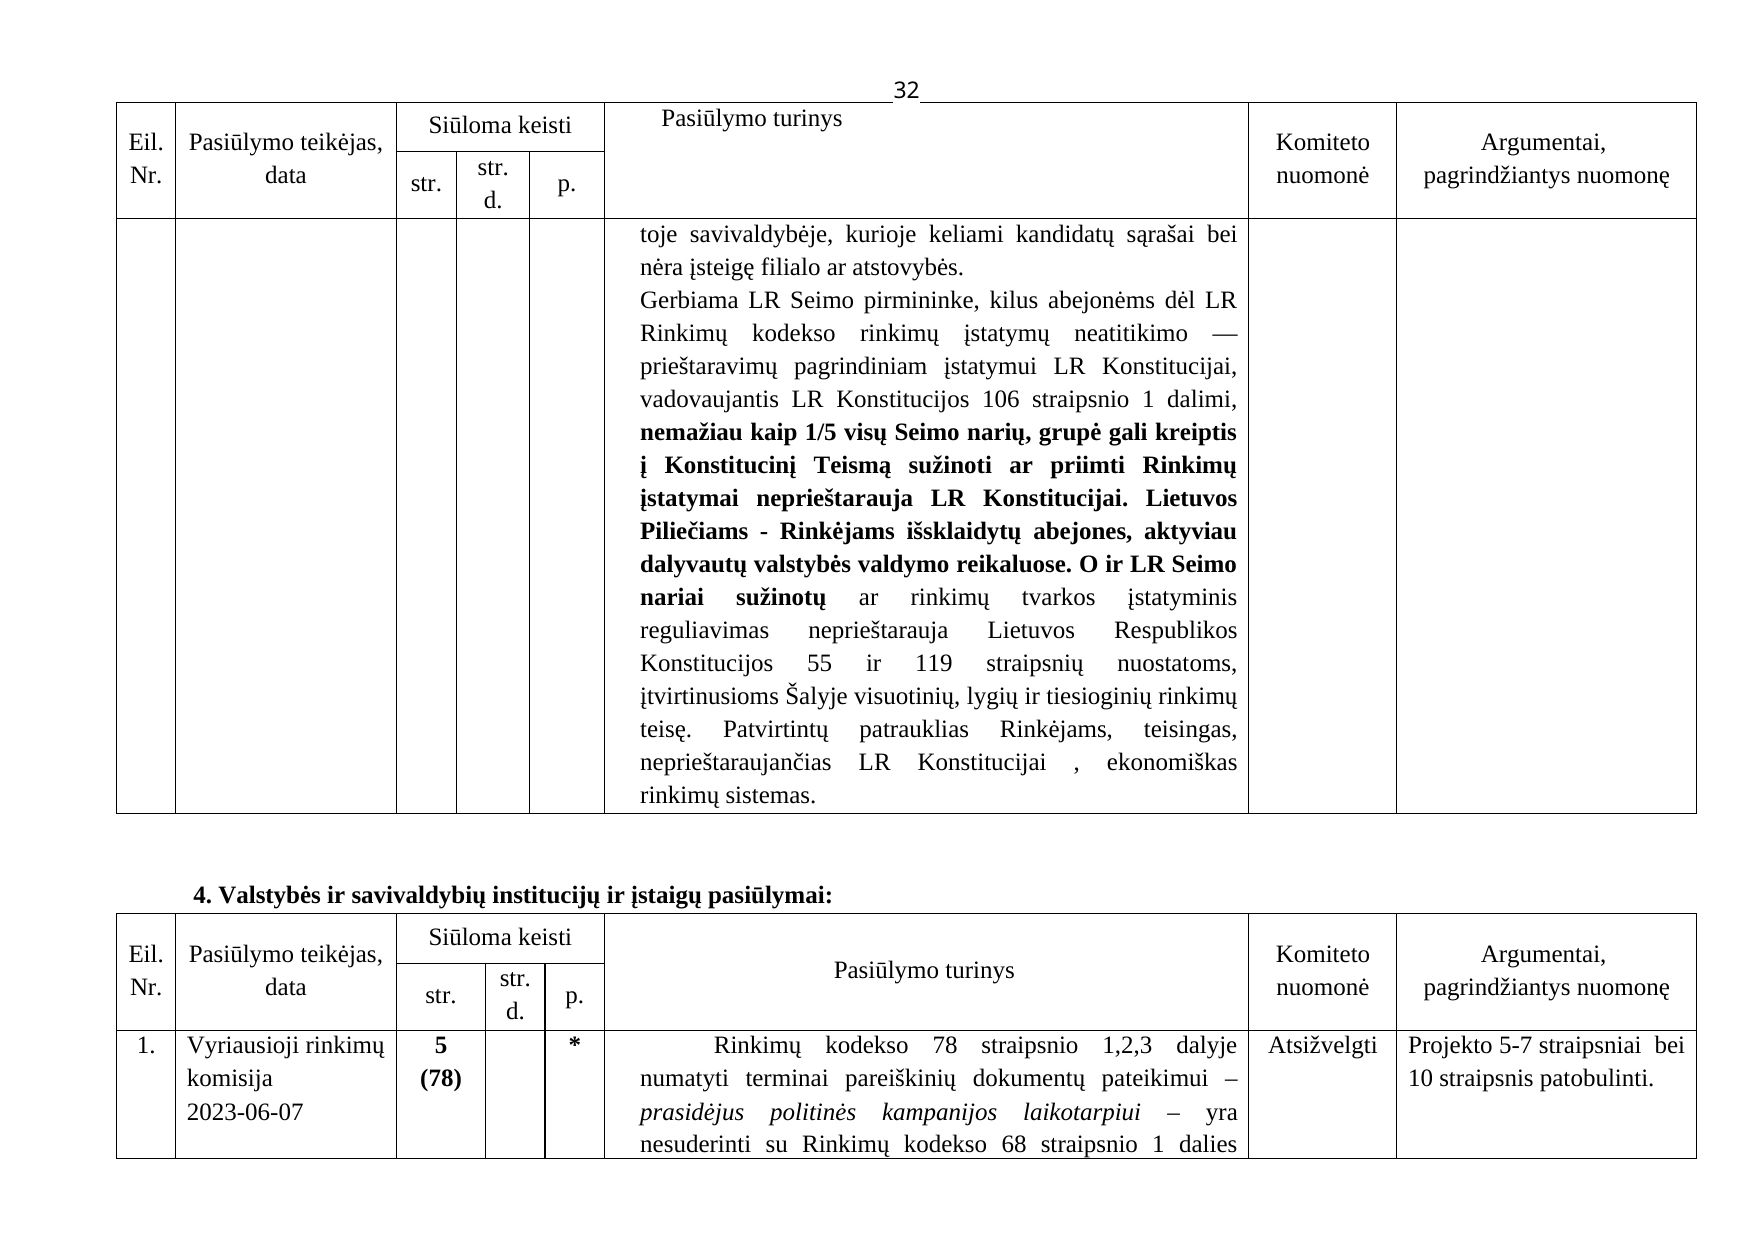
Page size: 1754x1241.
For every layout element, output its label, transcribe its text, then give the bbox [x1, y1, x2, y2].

table_cell [176, 219, 396, 813]
table_header [605, 914, 629, 1029]
table_header Eil. Nr. [117, 103, 175, 218]
table_cell p. [530, 152, 604, 218]
table_header Pasiūlymo teikėjas, data [176, 103, 396, 218]
table_cell [457, 219, 529, 813]
table_cell p. [546, 964, 604, 1029]
table_cell str. d. [457, 152, 529, 218]
table_cell Rinkimų kodekso 78 straipsnio 1,2,3 dalyje numatyti terminai pareiškinių dokumentų pateikimui – prasidėjus politinės kampanijos laikotarpiui – yra nesuderinti su Rinkimų kodekso 68 straipsnio 1 dalies [629, 1031, 1248, 1158]
table_cell [397, 219, 456, 813]
table_cell [117, 219, 175, 813]
table_header [605, 103, 629, 218]
table_cell Projekto 5-7 straipsniai bei 10 straipsnis patobulinti. [1397, 1031, 1696, 1158]
table_cell Vyriausioji rinkimų komisija 2023-06-07 [176, 1031, 396, 1158]
table_cell [605, 219, 629, 813]
table_header Argumentai, pagrindžiantys nuomonę [1397, 914, 1696, 1029]
table_cell str. [397, 964, 485, 1029]
table_cell Projektui siūlymai neteikiami. Atsižvelgiant į rašto turinį, atkreiptinas dėmesys, kad šiuo klausimu jurisprudencijoje suformuota oficiali konstitucinė doktrina. 2008m. spalio 1 d. KT nutarimas. Šiame nutarime minėta, kad iš Konstitucijos 34, 55 ir 56 straipsnių įstatymų leidėjui kyla pareiga įstatymu įtvirtinti Seimo narių rinkimų sistemą, nustatyti rinkimų organizavimo pagrindus ir tvarką, apimančią inter alia kandidatų į Seimo narius kėlimą, rinkimų agitaciją, balsavimo tvarką, rinkimų rezultatų nustatymą, rinkimų ginčų nagrinėjimo procedūras, reguliuoti kitus Seimo narių rinkimų santykius. Minėta, kad Konstitucija nenustato konkrečios Seimo narių rinkimų sistemos; pagal Konstitucijos 55 straipsnio 3 dalies nuostatą tai palikta spręsti įstatymų leidėjui, kuris turi plačią diskreciją; nei vien proporcinė, nei vien mažoritarinė, nei kitokia rinkimų sistema, inter alia mišri rinkimų sistema, kurioje yra derinamos proporcinė ir mažoritarinė rinkimų sistemos, negali būti laikomos savaime sudarančiomis prielaidas pažeisti laisvų, demokratiškų rinkimų reikalavimus, visuotinę, lygią rinkimų teisę, slaptą balsavimą, kitus demokratinės teisinės valstybės rinkimų standartus. Taigi Seimo rinkimų įstatymo (2000 m. liepos 18 d. redakcija) 37 straipsnio 1 dalyje (2008 m. balandžio 15 d. redakcija) įtvirtintu teisiniu reguliavimu ta apimtimi, kuria nustatyta, kad kandidatus į Seimo narius daugiamandatėje rinkimų apygardoje gali kelti tik partija, įregistruota pagal Politinių partijų įstatymą ir atitinkanti Politinių partijų įstatymo reikalavimus dėl partijos narių skaičiaus, nėra pažeidžiama Konstitucijos 34 straipsnio 1 dalyje įtvirtinta piliečių aktyvioji rinkimų teisė, Konstitucijos 35 straipsnio 2 dalyje įtvirtintas imperatyvas, draudžiantis asmenį versti priklausyti kokiai nors politinei partijai ir nėra nukrypstama nuo Konstitucijos 55 straipsnio 1 dalyje įtvirtintų demokratinių Seimo rinkimų principų. Konstitucijos 55 straipsnio 1 dalyje įtvirtintas visuotinės rinkimų teisės principas reiškia, kad visiems Lietuvos Respublikos piliečiams, atitinkantiems iš Konstitucijos ir jai neprieštaraujančių įstatymų kylančius reikalavimus (sąlygas), turi būti užtikrinta teisė dalyvauti Seimo narių rinkimuose. Aiškinant lygios rinkimų teisės principą visuotinai pripažįstama, jog jis inter alia reiškia, kad organizuojant ir vykdant rinkimus visi rinkėjai turi būti traktuojami vienodai, kiekvieno rinkėjo balsas yra lygiavertis bet kurio kito rinkėjo balsui ir turi vienodą reikšmę nustatant balsavimo rezultatus. Tiesioginės rinkimų teisės principas reikalauja, kad Seimo nariai būtų renkami be tarpininkų. Aiškinant šio principo turinį pažymėtina, jog Konstitucinis Teismas yra konstatavęs, kad įstatymų leidėjas, reguliuodamas rinkimų santykius, negali nustatyti tokio teisinio reguliavimo, kuris sudarytų prielaidas už rinkėją balsuoti kitam asmeniui (nebent rinkėjas šios savo konstitucinės teisės dėl sveikatos būklės negalėtų įgyvendinti pats) (Konstitucinio Teismo 2004 m. lapkričio 5 d. išvada). [1397, 219, 1696, 813]
table_header Argumentai, pagrindžiantys nuomonę [1397, 103, 1696, 218]
table_cell toje savivaldybėje, kurioje keliami kandidatų sąrašai bei nėra įsteigę filialo ar atstovybės. Gerbiama LR Seimo pirmininke, kilus abejonėms dėl LR Rinkimų kodekso rinkimų įstatymų neatitikimo — prieštaravimų pagrindiniam įstatymui LR Konstitucijai, vadovaujantis LR Konstitucijos 106 straipsnio 1 dalimi, nemažiau kaip 1/5 visų Seimo narių, grupė gali kreiptis į Konstitucinį Teismą sužinoti ar priimti Rinkimų įstatymai neprieštarauja LR Konstitucijai. Lietuvos Piliečiams - Rinkėjams išsklaidytų abejones, aktyviau dalyvautų valstybės valdymo reikaluose. O ir LR Seimo nariai sužinotų ar rinkimų tvarkos įstatyminis reguliavimas neprieštarauja Lietuvos Respublikos Konstitucijos 55 ir 119 straipsnių nuostatoms, įtvirtinusioms Šalyje visuotinių, lygių ir tiesioginių rinkimų teisę. Patvirtintų patrauklias Rinkėjams, teisingas, neprieštaraujančias LR Konstitucijai , ekonomiškas rinkimų sistemas. [629, 219, 1248, 813]
table_header Eil. Nr. [117, 914, 175, 1029]
table_cell 1. [117, 1031, 175, 1158]
table_header Komiteto nuomonė [1249, 914, 1396, 1029]
subtitle 4. Valstybės ir savivaldybių institucijų ir įstaigų pasiūlymai: [118, 880, 1695, 909]
table_cell [605, 1031, 629, 1158]
table_cell Atsižvelgti [1249, 1031, 1396, 1158]
table_cell str. [397, 152, 456, 218]
table_cell str. d. [486, 964, 544, 1029]
table_cell * [546, 1031, 604, 1158]
table_header Pasiūlymo teikėjas, data [176, 914, 396, 1029]
table_header Siūloma keisti [397, 103, 604, 151]
table_header Siūloma keisti [397, 914, 604, 962]
table_header Pasiūlymo turinys [629, 914, 1248, 1029]
table_header Komiteto nuomonė [1249, 103, 1396, 218]
table_cell [1249, 219, 1396, 813]
table_cell 5 (78) [397, 1031, 485, 1158]
table_header Pasiūlymo turinys [629, 103, 1248, 218]
table_cell [530, 219, 604, 813]
table_cell [486, 1031, 544, 1158]
